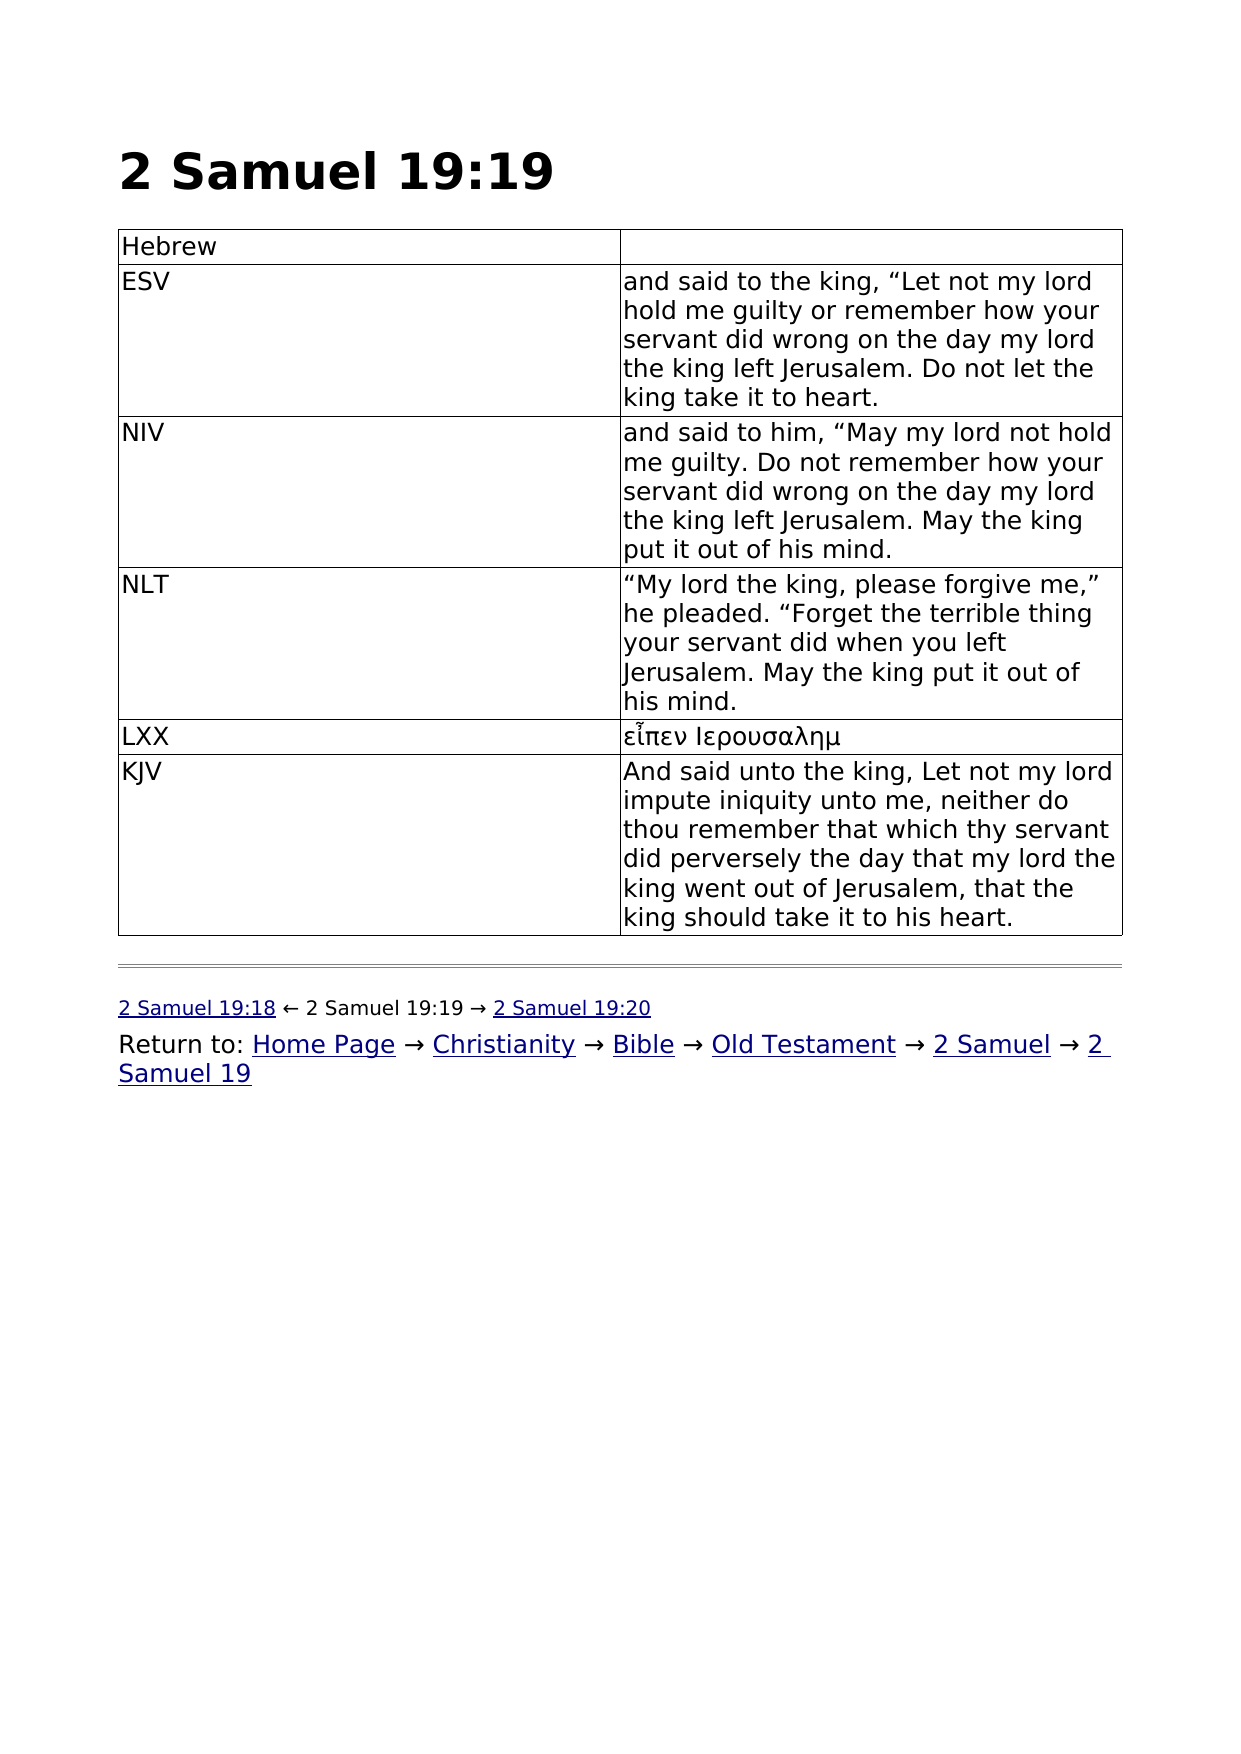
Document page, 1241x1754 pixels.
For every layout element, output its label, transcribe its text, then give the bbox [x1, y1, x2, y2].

table_cell LXX [119, 720, 620, 754]
table_cell NLT [119, 568, 620, 719]
table_header [621, 230, 1122, 264]
table_cell and said to the king, “Let not my lord hold me guilty or remember how your servant did wrong on the day my lord the king left Jerusalem. Do not let the king take it to heart. [621, 265, 1122, 416]
text Return to: Home Page → Christianity → Bible → Old Testament → 2 Samuel → 2 Samuel 19 [118, 1030, 1122, 1089]
table_cell ESV [119, 265, 620, 416]
table_header Hebrew [119, 230, 620, 264]
table_cell “My lord the king, please forgive me,” he pleaded. “Forget the terrible thing your servant did when you left Jerusalem. May the king put it out of his mind. [621, 568, 1122, 719]
table_cell and said to him, “May my lord not hold me guilty. Do not remember how your servant did wrong on the day my lord the king left Jerusalem. May the king put it out of his mind. [621, 417, 1122, 567]
text 2 Samuel 19:18 ← 2 Samuel 19:19 → 2 Samuel 19:20 [118, 996, 1122, 1030]
subtitle 2 Samuel 19:19 [118, 143, 1122, 201]
table_cell NIV [119, 417, 620, 567]
table_cell εἶπεν Ιερουσαλημ [621, 720, 1122, 754]
table_cell And said unto the king, Let not my lord impute iniquity unto me, neither do thou remember that which thy servant did perversely the day that my lord the king went out of Jerusalem, that the king should take it to his heart. [621, 755, 1122, 935]
table_cell KJV [119, 755, 620, 935]
